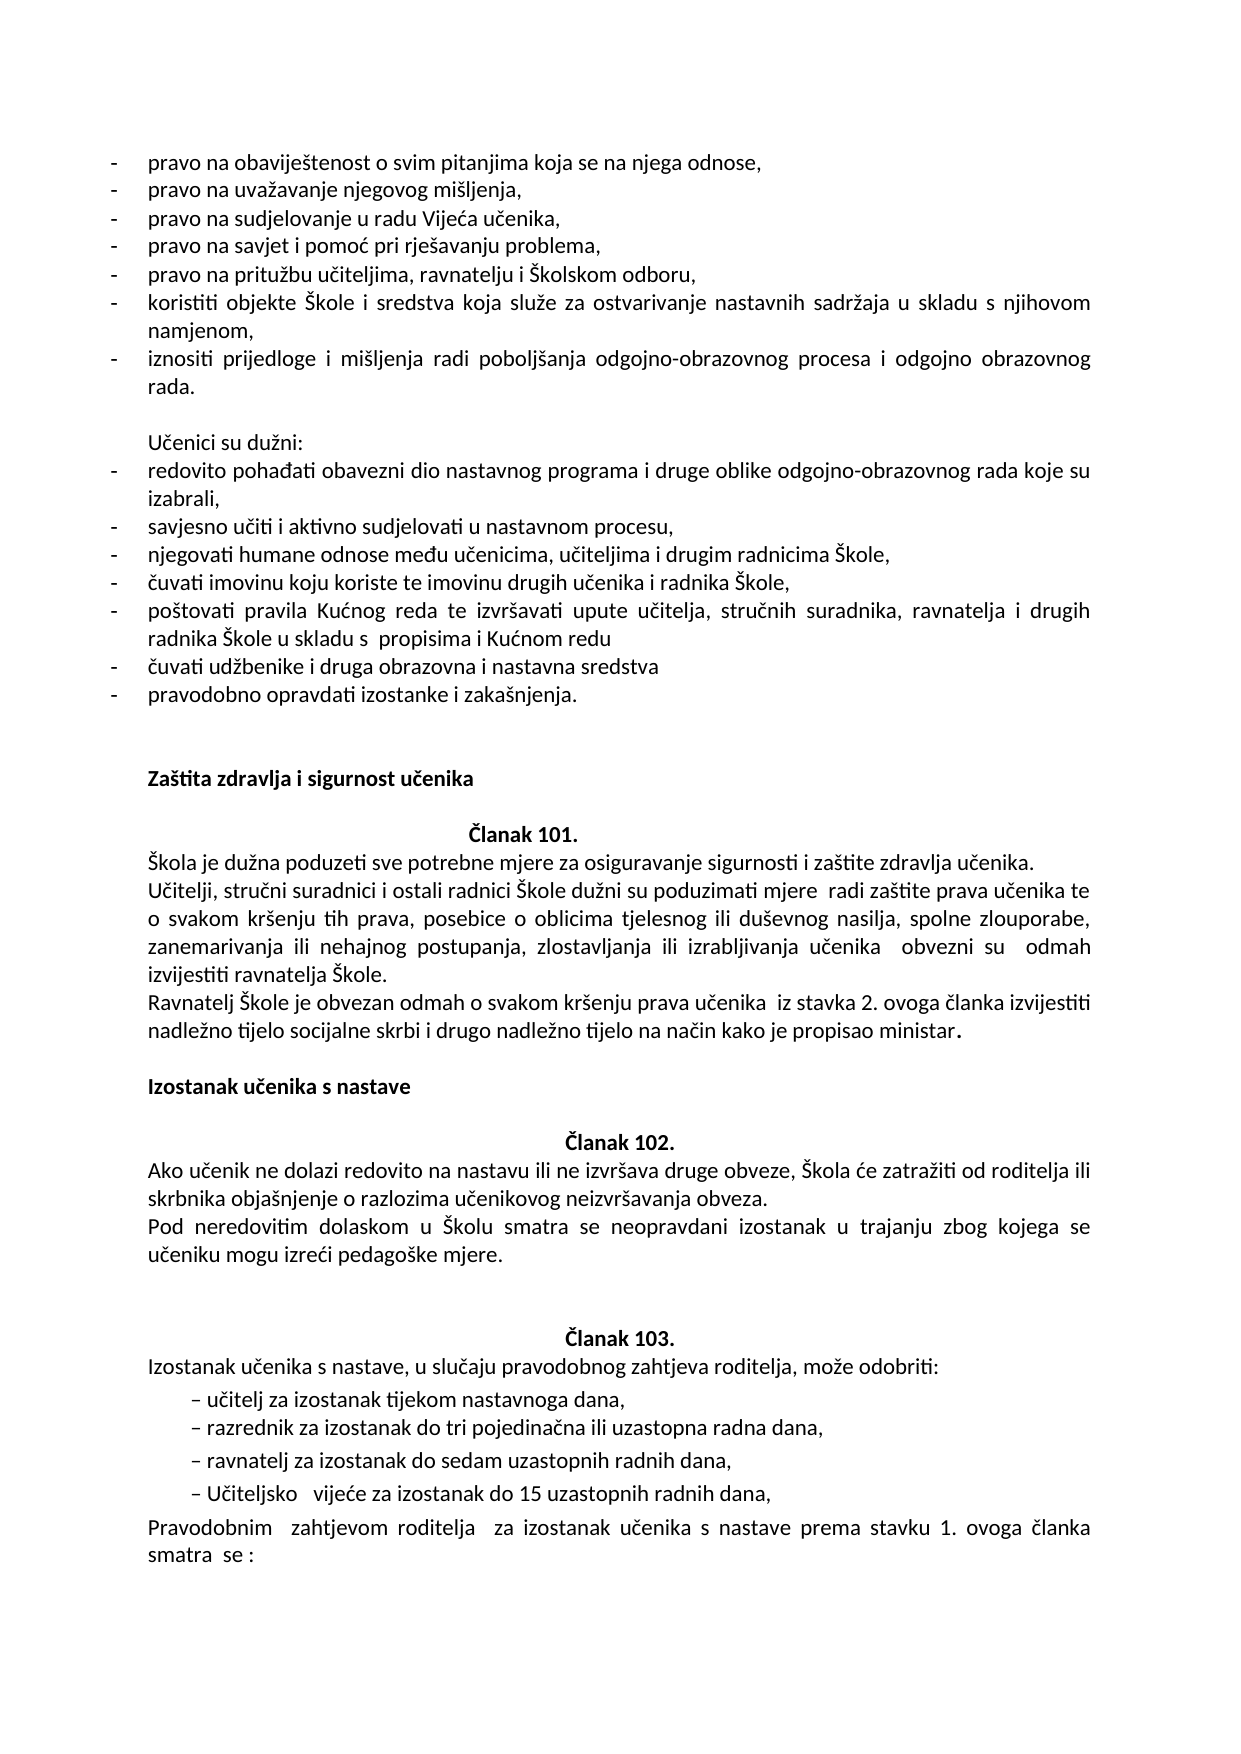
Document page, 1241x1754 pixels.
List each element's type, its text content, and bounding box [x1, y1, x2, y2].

text Članak 101. [148, 820, 1093, 848]
list čuvati udžbenike i druga obrazovna i nastavna sredstva [110, 652, 1093, 680]
list iznositi prijedloge i mišljenja radi poboljšanja odgojno-obrazovnog procesa i odgojno obrazovnog rada. [110, 344, 1093, 400]
list pravo na sudjelovanje u radu Vijeća učenika, [110, 204, 1093, 232]
text Izostanak učenika s nastave, u slučaju pravodobnog zahtjeva roditelja, može odobriti: [148, 1352, 1093, 1381]
text – Učiteljsko vijeće za izostanak do 15 uzastopnih radnih dana, [190, 1479, 1093, 1508]
list čuvati imovinu koju koriste te imovinu drugih učenika i radnika Škole, [110, 568, 1093, 596]
text Pravodobnim zahtjevom roditelja za izostanak učenika s nastave prema stavku 1. ovoga članka smatra se : [148, 1513, 1093, 1569]
text Izostanak učenika s nastave [148, 1072, 1093, 1100]
list pravo na obaviještenost o svim pitanjima koja se na njega odnose, [110, 148, 1093, 176]
list njegovati humane odnose među učenicima, učiteljima i drugim radnicima Škole, [110, 540, 1093, 568]
text Učenici su dužni: [148, 428, 1093, 456]
list poštovati pravila Kućnog reda te izvršavati upute učitelja, stručnih suradnika, ravnatelja i drugih radnika Škole u skladu s propisima i Kućnom redu [110, 596, 1093, 652]
text Škola je dužna poduzeti sve potrebne mjere za osiguravanje sigurnosti i zaštite zdravlja učenika. [148, 848, 1093, 876]
list pravo na uvažavanje njegovog mišljenja, [110, 176, 1093, 204]
text Pod neredovitim dolaskom u Školu smatra se neopravdani izostanak u trajanju zbog kojega se učeniku mogu izreći pedagoške mjere. [148, 1212, 1093, 1268]
text Članak 102. [148, 1128, 1093, 1156]
list redovito pohađati obavezni dio nastavnog programa i druge oblike odgojno-obrazovnog rada koje su izabrali, [110, 456, 1093, 512]
text – ravnatelj za izostanak do sedam uzastopnih radnih dana, [190, 1447, 1093, 1474]
text Ako učenik ne dolazi redovito na nastavu ili ne izvršava druge obveze, Škola će zatražiti od roditelja ili skrbnika objašnjenje o razlozima učenikovog neizvršavanja obveza. [148, 1156, 1093, 1212]
text Učitelji, stručni suradnici i ostali radnici Škole dužni su poduzimati mjere radi zaštite prava učenika te o svakom kršenju tih prava, posebice o oblicima tjelesnog ili duševnog nasilja, spolne zlouporabe, zanemarivanja ili nehajnog postupanja, zlostavljanja ili izrabljivanja učenika obvezni su odmah izvijestiti ravnatelja Škole. [148, 876, 1093, 988]
text Članak 103. [148, 1324, 1093, 1352]
text – razrednik za izostanak do tri pojedinačna ili uzastopna radna dana, [190, 1413, 1093, 1442]
text – učitelj za izostanak tijekom nastavnoga dana, [190, 1386, 1093, 1413]
list pravo na savjet i pomoć pri rješavanju problema, [110, 232, 1093, 260]
list pravo na pritužbu učiteljima, ravnatelju i Školskom odboru, [110, 260, 1093, 288]
list koristiti objekte Škole i sredstva koja služe za ostvarivanje nastavnih sadržaja u skladu s njihovom namjenom, [110, 288, 1093, 344]
list savjesno učiti i aktivno sudjelovati u nastavnom procesu, [110, 512, 1093, 540]
text Ravnatelj Škole je obvezan odmah o svakom kršenju prava učenika iz stavka 2. ovoga članka izvijestiti nadležno tijelo socijalne skrbi i drugo nadležno tijelo na način kako je propisao ministar. [148, 988, 1093, 1044]
list pravodobno opravdati izostanke i zakašnjenja. [110, 680, 1093, 708]
text Zaštita zdravlja i sigurnost učenika [148, 764, 1093, 792]
